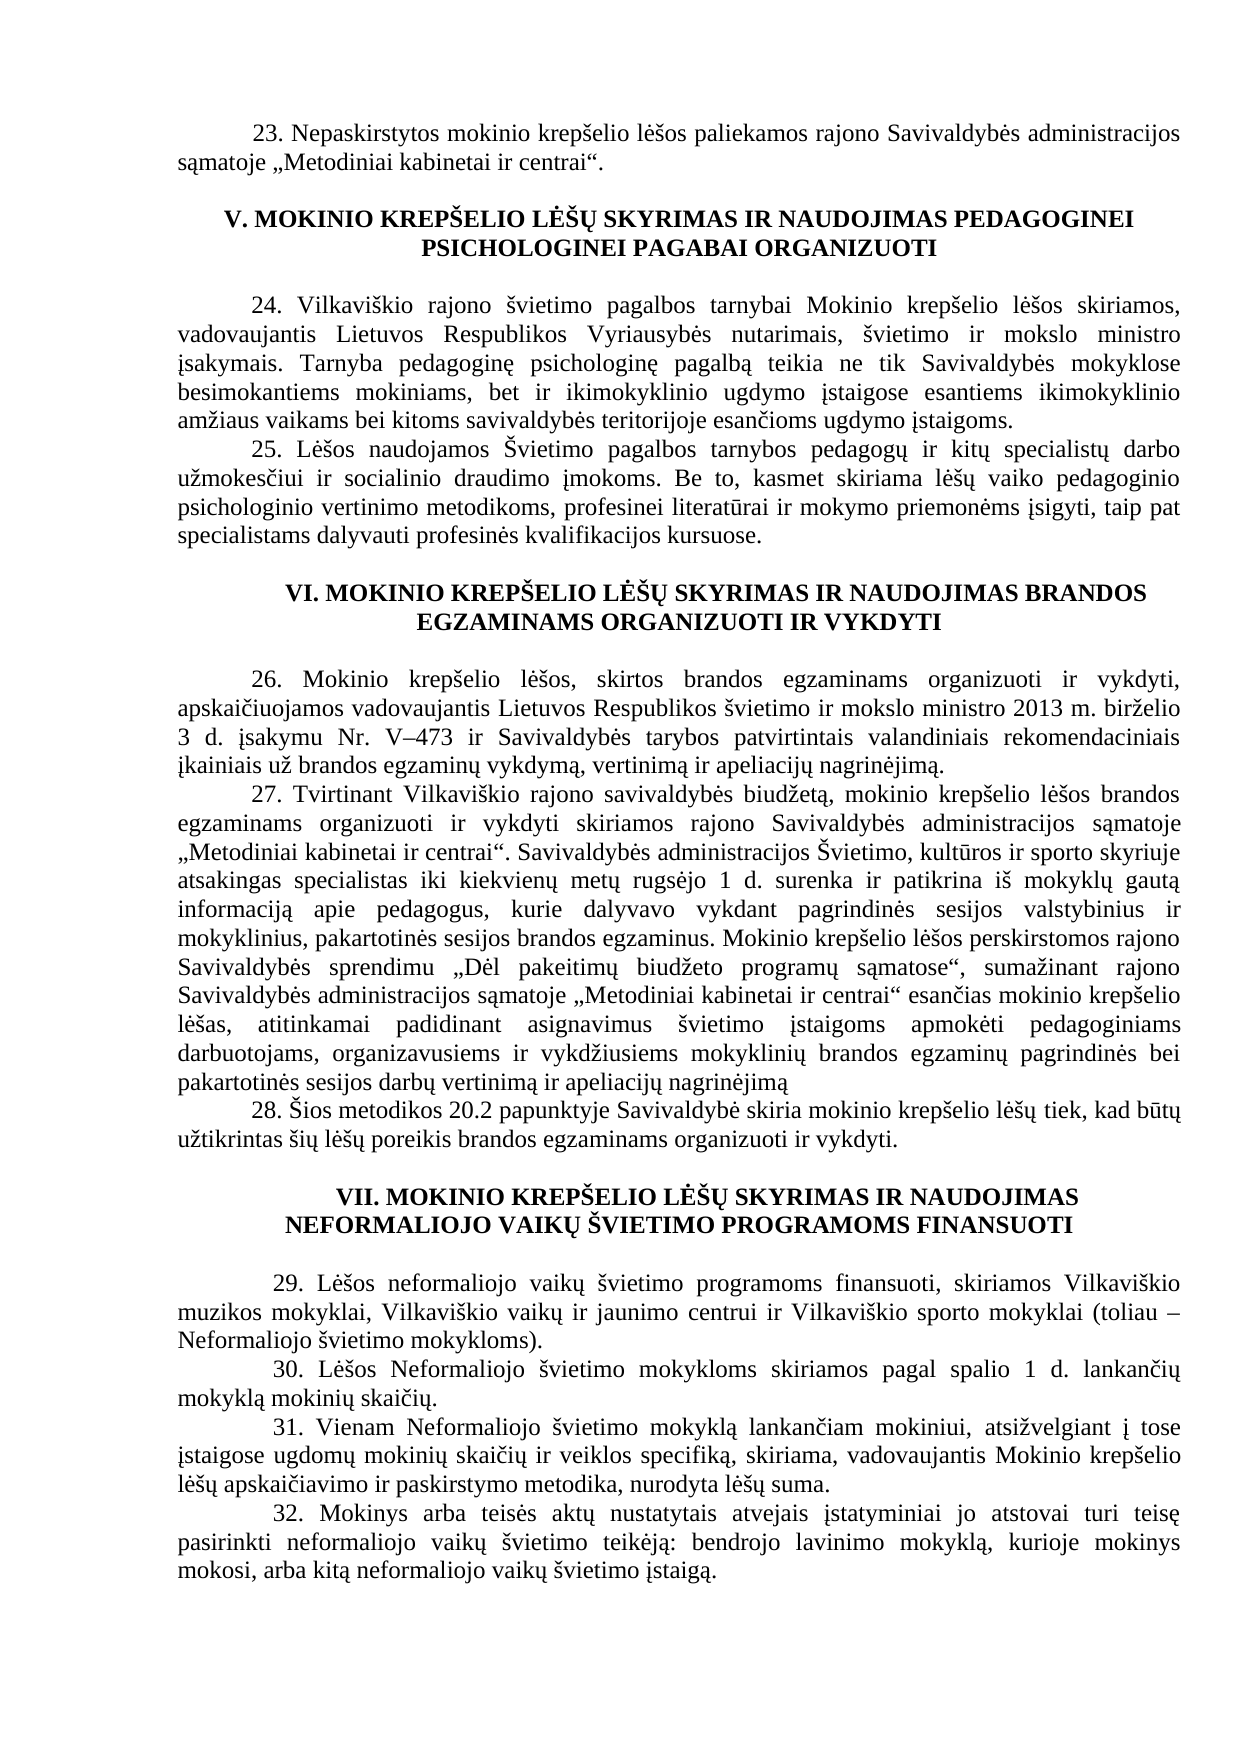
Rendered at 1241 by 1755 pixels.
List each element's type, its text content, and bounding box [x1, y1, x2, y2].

text 30. Lėšos Neformaliojo švietimo mokykloms skiriamos pagal spalio 1 d. lankančių mokyklą mokinių skaičių. [177, 1354, 1181, 1412]
text 29. Lėšos neformaliojo vaikų švietimo programoms finansuoti, skiriamos Vilkaviškio muzikos mokyklai, Vilkaviškio vaikų ir jaunimo centrui ir Vilkaviškio sporto mokyklai (toliau – Neformaliojo švietimo mokykloms). [177, 1268, 1181, 1354]
text VII. MOKINIO KREPŠELIO LĖŠŲ SKYRIMAS IR NAUDOJIMAS NEFORMALIOJO VAIKŲ ŠVIETIMO PROGRAMOMS FINANSUOTI [177, 1182, 1181, 1239]
text VI. MOKINIO KREPŠELIO LĖŠŲ SKYRIMAS IR NAUDOJIMAS BRANDOS EGZAMINAMS ORGANIZUOTI IR VYKDYTI [177, 578, 1181, 636]
text 24. Vilkaviškio rajono švietimo pagalbos tarnybai Mokinio krepšelio lėšos skiriamos, vadovaujantis Lietuvos Respublikos Vyriausybės nutarimais, švietimo ir mokslo ministro įsakymais. Tarnyba pedagoginę psichologinę pagalbą teikia ne tik Savivaldybės mokyklose besimokantiems mokiniams, bet ir ikimokyklinio ugdymo įstaigose esantiems ikimokyklinio amžiaus vaikams bei kitoms savivaldybės teritorijoje esančioms ugdymo įstaigoms. [177, 291, 1181, 434]
text 28. Šios metodikos 20.2 papunktyje Savivaldybė skiria mokinio krepšelio lėšų tiek, kad būtų užtikrintas šių lėšų poreikis brandos egzaminams organizuoti ir vykdyti. [177, 1096, 1181, 1153]
text 25. Lėšos naudojamos Švietimo pagalbos tarnybos pedagogų ir kitų specialistų darbo užmokesčiui ir socialinio draudimo įmokoms. Be to, kasmet skiriama lėšų vaiko pedagoginio psichologinio vertinimo metodikoms, profesinei literatūrai ir mokymo priemonėms įsigyti, taip pat specialistams dalyvauti profesinės kvalifikacijos kursuose. [177, 434, 1181, 549]
text 26. Mokinio krepšelio lėšos, skirtos brandos egzaminams organizuoti ir vykdyti, apskaičiuojamos vadovaujantis Lietuvos Respublikos švietimo ir mokslo ministro 2013 m. birželio 3 d. įsakymu Nr. V–473 ir Savivaldybės tarybos patvirtintais valandiniais rekomendaciniais įkainiais už brandos egzaminų vykdymą, vertinimą ir apeliacijų nagrinėjimą. [177, 664, 1181, 779]
text 23. Nepaskirstytos mokinio krepšelio lėšos paliekamos rajono Savivaldybės administracijos sąmatoje „Metodiniai kabinetai ir centrai“. [177, 118, 1181, 176]
text 32. Mokinys arba teisės aktų nustatytais atvejais įstatyminiai jo atstovai turi teisę pasirinkti neformaliojo vaikų švietimo teikėją: bendrojo lavinimo mokyklą, kurioje mokinys mokosi, arba kitą neformaliojo vaikų švietimo įstaigą. [177, 1498, 1181, 1584]
text V. MOKINIO KREPŠELIO LĖŠŲ SKYRIMAS IR NAUDOJIMAS PEDAGOGINEI PSICHOLOGINEI PAGABAI ORGANIZUOTI [177, 204, 1181, 262]
text 31. Vienam Neformaliojo švietimo mokyklą lankančiam mokiniui, atsižvelgiant į tose įstaigose ugdomų mokinių skaičių ir veiklos specifiką, skiriama, vadovaujantis Mokinio krepšelio lėšų apskaičiavimo ir paskirstymo metodika, nurodyta lėšų suma. [177, 1412, 1181, 1498]
text 27. Tvirtinant Vilkaviškio rajono savivaldybės biudžetą, mokinio krepšelio lėšos brandos egzaminams organizuoti ir vykdyti skiriamos rajono Savivaldybės administracijos sąmatoje „Metodiniai kabinetai ir centrai“. Savivaldybės administracijos Švietimo, kultūros ir sporto skyriuje atsakingas specialistas iki kiekvienų metų rugsėjo 1 d. surenka ir patikrina iš mokyklų gautą informaciją apie pedagogus, kurie dalyvavo vykdant pagrindinės sesijos valstybinius ir mokyklinius, pakartotinės sesijos brandos egzaminus. Mokinio krepšelio lėšos perskirstomos rajono Savivaldybės sprendimu „Dėl pakeitimų biudžeto programų sąmatose“, sumažinant rajono Savivaldybės administracijos sąmatoje „Metodiniai kabinetai ir centrai“ esančias mokinio krepšelio lėšas, atitinkamai padidinant asignavimus švietimo įstaigoms apmokėti pedagoginiams darbuotojams, organizavusiems ir vykdžiusiems mokyklinių brandos egzaminų pagrindinės bei pakartotinės sesijos darbų vertinimą ir apeliacijų nagrinėjimą [177, 779, 1181, 1096]
